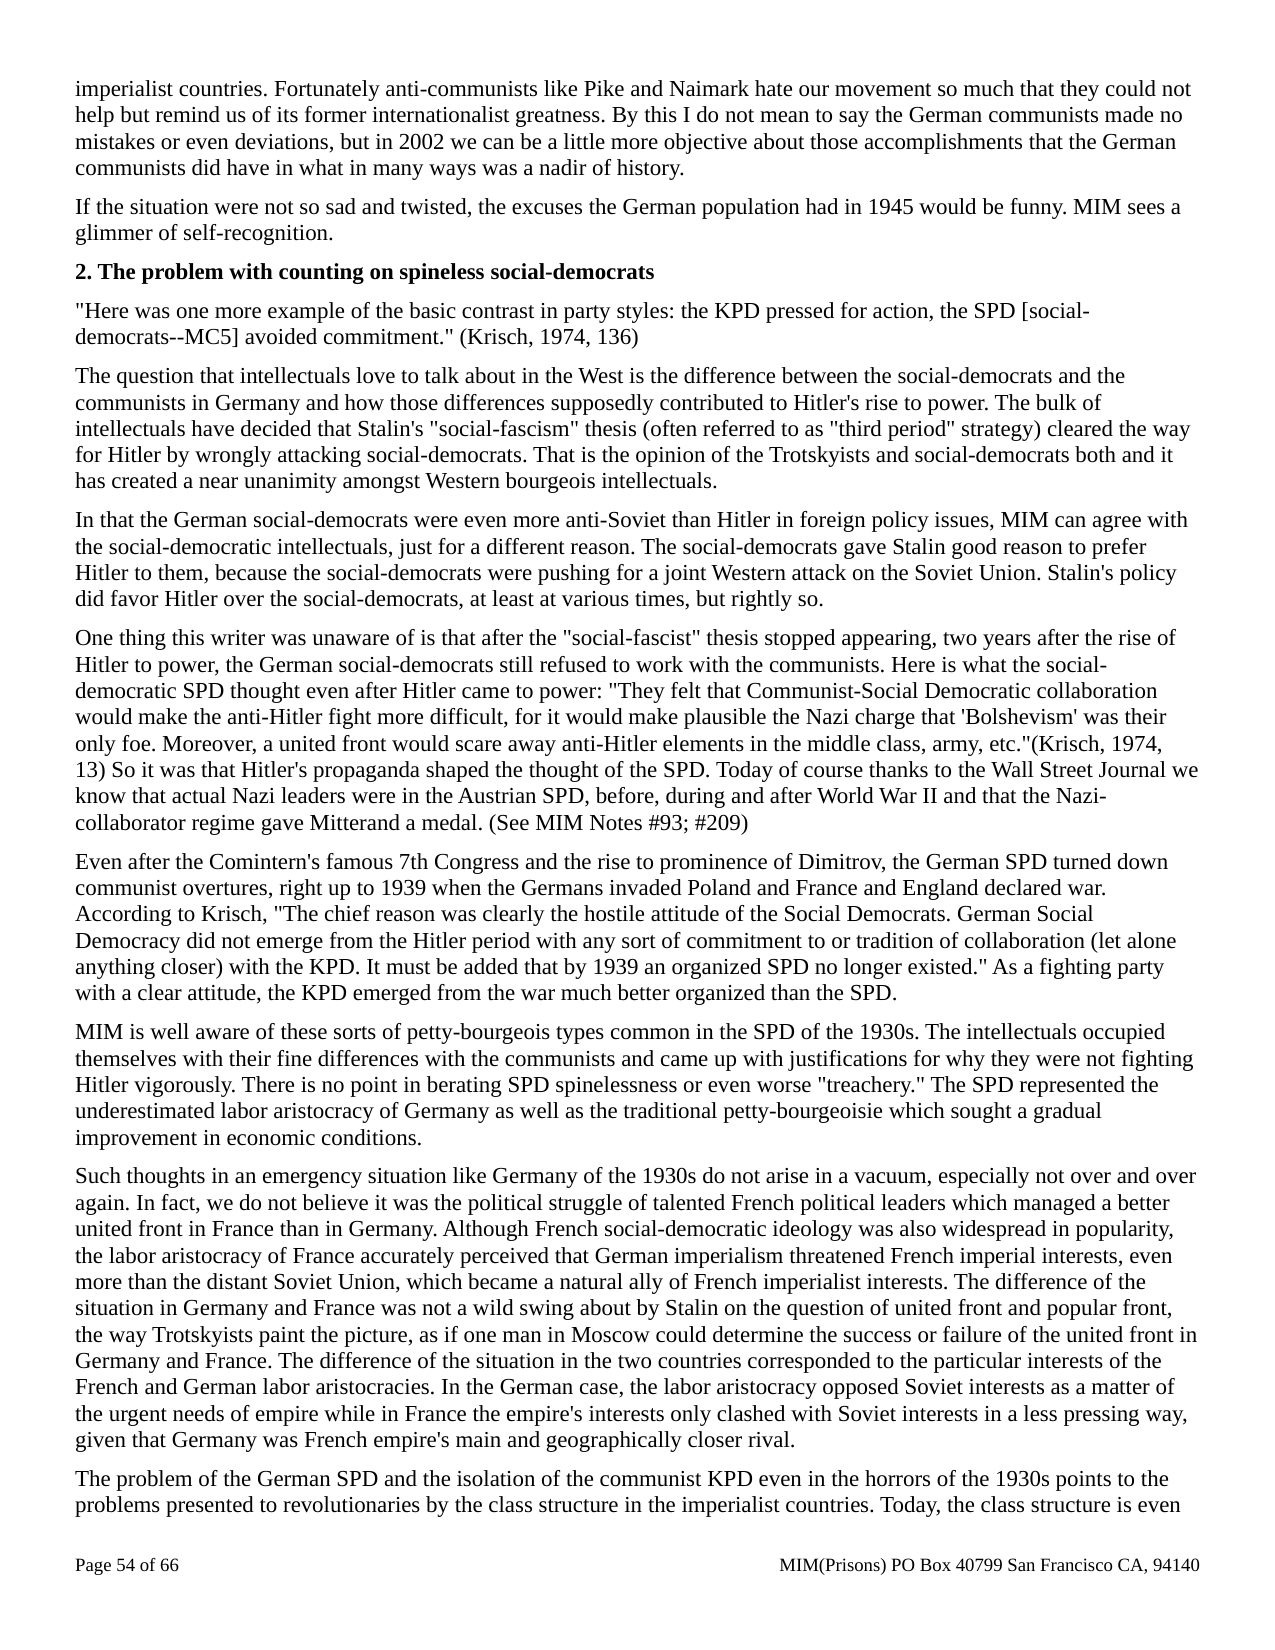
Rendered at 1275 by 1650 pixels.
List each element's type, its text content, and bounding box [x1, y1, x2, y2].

text imperialist countries. Fortunately anti-communists like Pike and Naimark hate our movement so much that they could not help but remind us of its former internationalist greatness. By this I do not mean to say the German communists made no mistakes or even deviations, but in 2002 we can be a little more objective about those accomplishments that the German communists did have in what in many ways was a nadir of history. [75, 75, 1200, 180]
text Even after the Comintern's famous 7th Congress and the rise to prominence of Dimitrov, the German SPD turned down communist overtures, right up to 1939 when the Germans invaded Poland and France and England declared war. According to Krisch, "The chief reason was clearly the hostile attitude of the Social Democrats. German Social Democracy did not emerge from the Hitler period with any sort of commitment to or tradition of collaboration (let alone anything closer) with the KPD. It must be added that by 1939 an organized SPD no longer existed." As a fighting party with a clear attitude, the KPD emerged from the war much better organized than the SPD. [75, 848, 1200, 1006]
text The question that intellectuals love to talk about in the West is the difference between the social-democrats and the communists in Germany and how those differences supposedly contributed to Hitler's rise to power. The bulk of intellectuals have decided that Stalin's "social-fascism" thesis (often referred to as "third period" strategy) cleared the way for Hitler by wrongly attacking social-democrats. That is the opinion of the Trotskyists and social-democrats both and it has created a near unanimity amongst Western bourgeois intellectuals. [75, 362, 1200, 494]
text "Here was one more example of the basic contrast in party styles: the KPD pressed for action, the SPD [social-democrats--MC5] avoided commitment." (Krisch, 1974, 136) [75, 297, 1200, 350]
text Such thoughts in an emergency situation like Germany of the 1930s do not arise in a vacuum, especially not over and over again. In fact, we do not believe it was the political struggle of talented French political leaders which managed a better united front in France than in Germany. Although French social-democratic ideology was also widespread in popularity, the labor aristocracy of France accurately perceived that German imperialism threatened French imperial interests, even more than the distant Soviet Union, which became a natural ally of French imperialist interests. The difference of the situation in Germany and France was not a wild swing about by Stalin on the question of united front and popular front, the way Trotskyists paint the picture, as if one man in Moscow could determine the success or failure of the united front in Germany and France. The difference of the situation in the two countries corresponded to the particular interests of the French and German labor aristocracies. In the German case, the labor aristocracy opposed Soviet interests as a matter of the urgent needs of empire while in France the empire's interests only clashed with Soviet interests in a less pressing way, given that Germany was French empire's main and geographically closer rival. [75, 1163, 1200, 1452]
text If the situation were not so sad and twisted, the excuses the German population had in 1945 would be funny. MIM sees a glimmer of self-recognition. [75, 193, 1200, 246]
text One thing this writer was unaware of is that after the "social-fascist" thesis stopped appearing, two years after the rise of Hitler to power, the German social-democrats still refused to work with the communists. Here is what the social-democratic SPD thought even after Hitler came to power: "They felt that Communist-Social Democratic collaboration would make the anti-Hitler fight more difficult, for it would make plausible the Nazi charge that 'Bolshevism' was their only foe. Moreover, a united front would scare away anti-Hitler elements in the middle class, army, etc."(Krisch, 1974, 13) So it was that Hitler's propaganda shaped the thought of the SPD. Today of course thanks to the Wall Street Journal we know that actual Nazi leaders were in the Austrian SPD, before, during and after World War II and that the Nazi-collaborator regime gave Mitterand a medal. (See MIM Notes #93; #209) [75, 624, 1200, 835]
text 2. The problem with counting on spineless social-democrats [75, 258, 1200, 284]
text MIM is well aware of these sorts of petty-bourgeois types common in the SPD of the 1930s. The intellectuals occupied themselves with their fine differences with the communists and came up with justifications for why they were not fighting Hitler vigorously. There is no point in berating SPD spinelessness or even worse "treachery." The SPD represented the underestimated labor aristocracy of Germany as well as the traditional petty-bourgeoisie which sought a gradual improvement in economic conditions. [75, 1018, 1200, 1150]
text The problem of the German SPD and the isolation of the communist KPD even in the horrors of the 1930s points to the problems presented to revolutionaries by the class structure in the imperialist countries. Today, the class structure is even [75, 1465, 1200, 1518]
text In that the German social-democrats were even more anti-Soviet than Hitler in foreign policy issues, MIM can agree with the social-democratic intellectuals, just for a different reason. The social-democrats gave Stalin good reason to prefer Hitler to them, because the social-democrats were pushing for a joint Western attack on the Soviet Union. Stalin's policy did favor Hitler over the social-democrats, at least at various times, but rightly so. [75, 506, 1200, 612]
